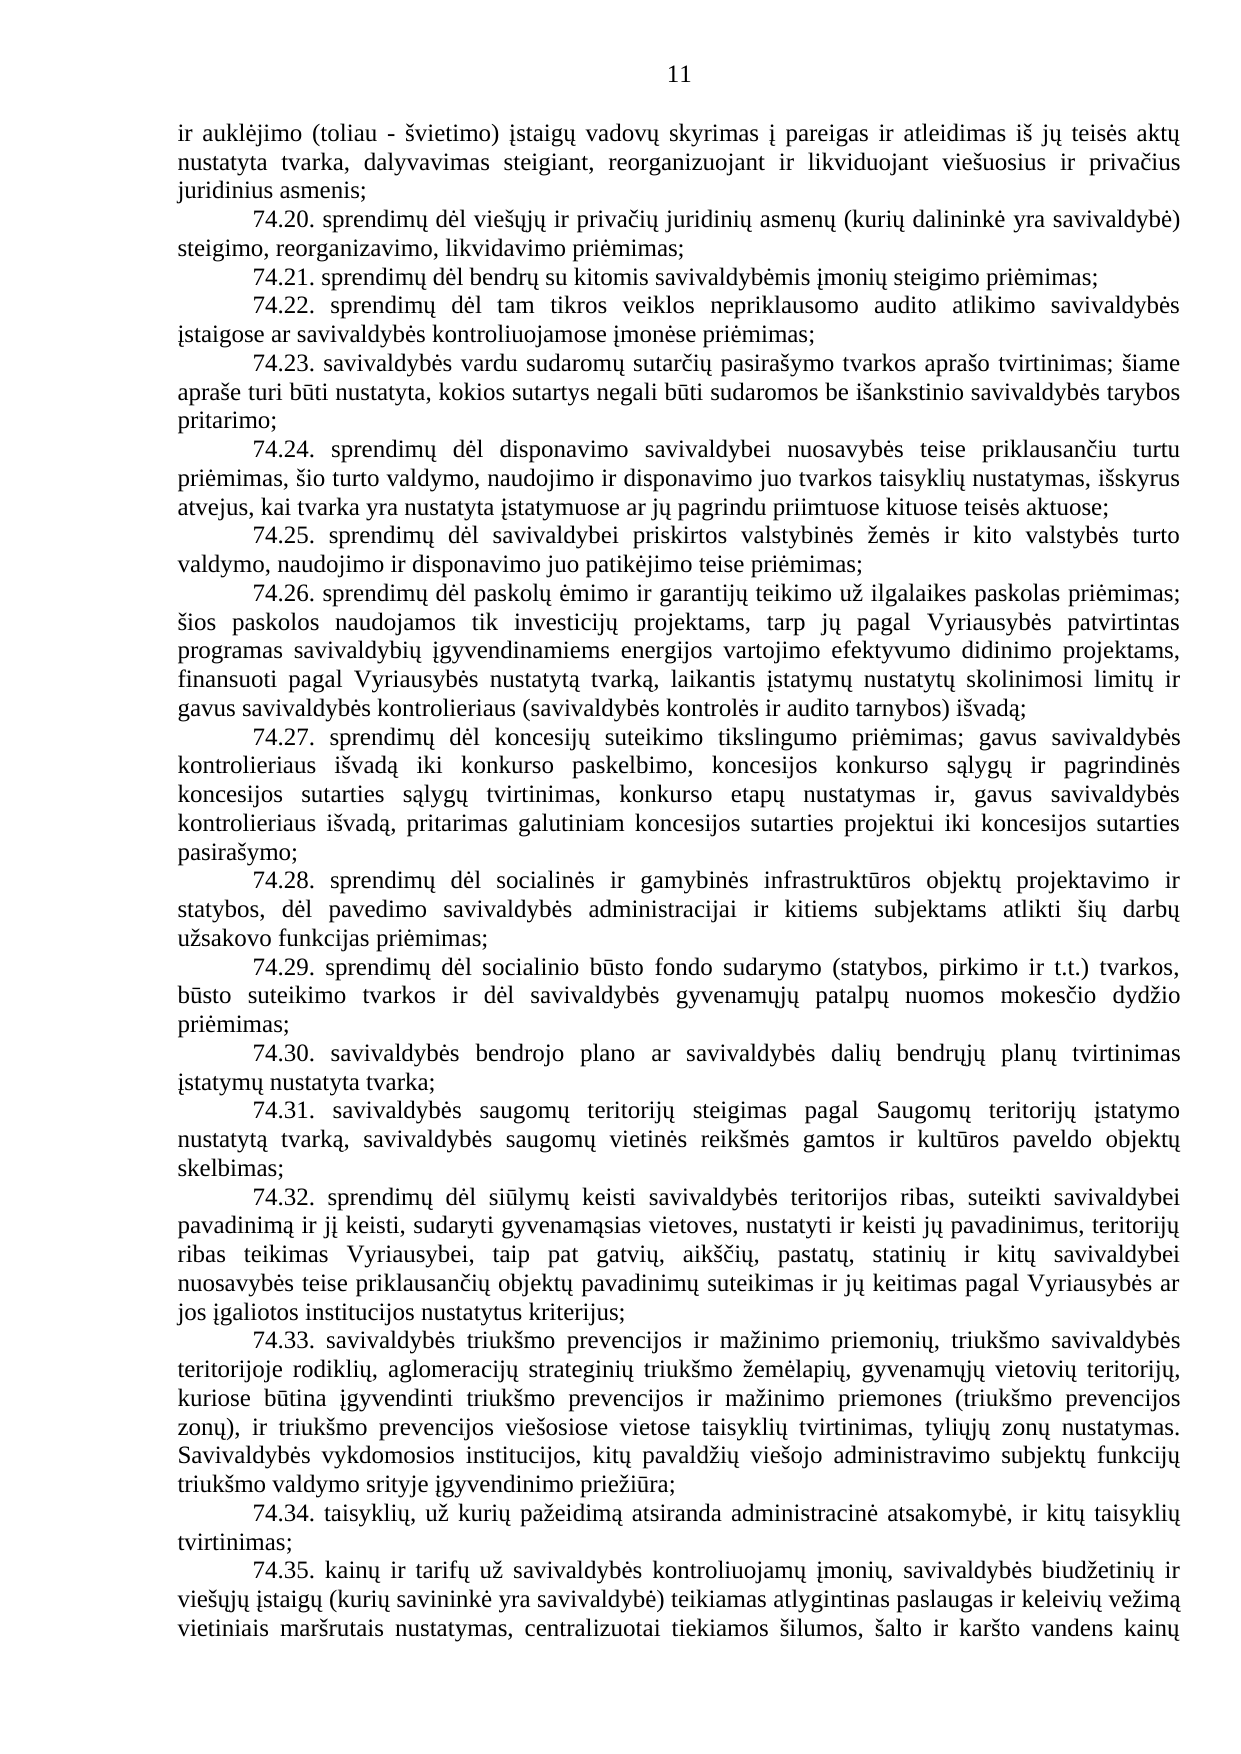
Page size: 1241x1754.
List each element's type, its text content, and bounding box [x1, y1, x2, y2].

text 74.29. sprendimų dėl socialinio būsto fondo sudarymo (statybos, pirkimo ir t.t.) tvarkos, būsto suteikimo tvarkos ir dėl savivaldybės gyvenamųjų patalpų nuomos mokesčio dydžio priėmimas; [177, 952, 1181, 1038]
text 74.21. sprendimų dėl bendrų su kitomis savivaldybėmis įmonių steigimo priėmimas; [177, 262, 1181, 291]
text 74.20. sprendimų dėl viešųjų ir privačių juridinių asmenų (kurių dalininkė yra savivaldybė) steigimo, reorganizavimo, likvidavimo priėmimas; [177, 204, 1181, 262]
text 74.35. kainų ir tarifų už savivaldybės kontroliuojamų įmonių, savivaldybės biudžetinių ir viešųjų įstaigų (kurių savininkė yra savivaldybė) teikiamas atlygintinas paslaugas ir keleivių vežimą vietiniais maršrutais nustatymas, centralizuotai tiekiamos šilumos, šalto ir karšto vandens kainų [177, 1556, 1181, 1642]
text 74.31. savivaldybės saugomų teritorijų steigimas pagal Saugomų teritorijų įstatymo nustatytą tvarką, savivaldybės saugomų vietinės reikšmės gamtos ir kultūros paveldo objektų skelbimas; [177, 1096, 1181, 1182]
text 74.32. sprendimų dėl siūlymų keisti savivaldybės teritorijos ribas, suteikti savivaldybei pavadinimą ir jį keisti, sudaryti gyvenamąsias vietoves, nustatyti ir keisti jų pavadinimus, teritorijų ribas teikimas Vyriausybei, taip pat gatvių, aikščių, pastatų, statinių ir kitų savivaldybei nuosavybės teise priklausančių objektų pavadinimų suteikimas ir jų keitimas pagal Vyriausybės ar jos įgaliotos institucijos nustatytus kriterijus; [177, 1182, 1181, 1326]
text 74.33. savivaldybės triukšmo prevencijos ir mažinimo priemonių, triukšmo savivaldybės teritorijoje rodiklių, aglomeracijų strateginių triukšmo žemėlapių, gyvenamųjų vietovių teritorijų, kuriose būtina įgyvendinti triukšmo prevencijos ir mažinimo priemones (triukšmo prevencijos zonų), ir triukšmo prevencijos viešosiose vietose taisyklių tvirtinimas, tyliųjų zonų nustatymas. Savivaldybės vykdomosios institucijos, kitų pavaldžių viešojo administravimo subjektų funkcijų triukšmo valdymo srityje įgyvendinimo priežiūra; [177, 1326, 1181, 1498]
text 74.24. sprendimų dėl disponavimo savivaldybei nuosavybės teise priklausančiu turtu priėmimas, šio turto valdymo, naudojimo ir disponavimo juo tvarkos taisyklių nustatymas, išskyrus atvejus, kai tvarka yra nustatyta įstatymuose ar jų pagrindu priimtuose kituose teisės aktuose; [177, 434, 1181, 521]
text 74.25. sprendimų dėl savivaldybei priskirtos valstybinės žemės ir kito valstybės turto valdymo, naudojimo ir disponavimo juo patikėjimo teise priėmimas; [177, 521, 1181, 578]
text 74.27. sprendimų dėl koncesijų suteikimo tikslingumo priėmimas; gavus savivaldybės kontrolieriaus išvadą iki konkurso paskelbimo, koncesijos konkurso sąlygų ir pagrindinės koncesijos sutarties sąlygų tvirtinimas, konkurso etapų nustatymas ir, gavus savivaldybės kontrolieriaus išvadą, pritarimas galutiniam koncesijos sutarties projektui iki koncesijos sutarties pasirašymo; [177, 722, 1181, 866]
text 74.23. savivaldybės vardu sudaromų sutarčių pasirašymo tvarkos aprašo tvirtinimas; šiame apraše turi būti nustatyta, kokios sutartys negali būti sudaromos be išankstinio savivaldybės tarybos pritarimo; [177, 348, 1181, 434]
text ir auklėjimo (toliau - švietimo) įstaigų vadovų skyrimas į pareigas ir atleidimas iš jų teisės aktų nustatyta tvarka, dalyvavimas steigiant, reorganizuojant ir likviduojant viešuosius ir privačius juridinius asmenis; [177, 118, 1181, 204]
text 74.28. sprendimų dėl socialinės ir gamybinės infrastruktūros objektų projektavimo ir statybos, dėl pavedimo savivaldybės administracijai ir kitiems subjektams atlikti šių darbų užsakovo funkcijas priėmimas; [177, 866, 1181, 952]
text 74.30. savivaldybės bendrojo plano ar savivaldybės dalių bendrųjų planų tvirtinimas įstatymų nustatyta tvarka; [177, 1038, 1181, 1096]
text 74.22. sprendimų dėl tam tikros veiklos nepriklausomo audito atlikimo savivaldybės įstaigose ar savivaldybės kontroliuojamose įmonėse priėmimas; [177, 291, 1181, 348]
text 74.34. taisyklių, už kurių pažeidimą atsiranda administracinė atsakomybė, ir kitų taisyklių tvirtinimas; [177, 1498, 1181, 1556]
text 74.26. sprendimų dėl paskolų ėmimo ir garantijų teikimo už ilgalaikes paskolas priėmimas; šios paskolos naudojamos tik investicijų projektams, tarp jų pagal Vyriausybės patvirtintas programas savivaldybių įgyvendinamiems energijos vartojimo efektyvumo didinimo projektams, finansuoti pagal Vyriausybės nustatytą tvarką, laikantis įstatymų nustatytų skolinimosi limitų ir gavus savivaldybės kontrolieriaus (savivaldybės kontrolės ir audito tarnybos) išvadą; [177, 578, 1181, 722]
